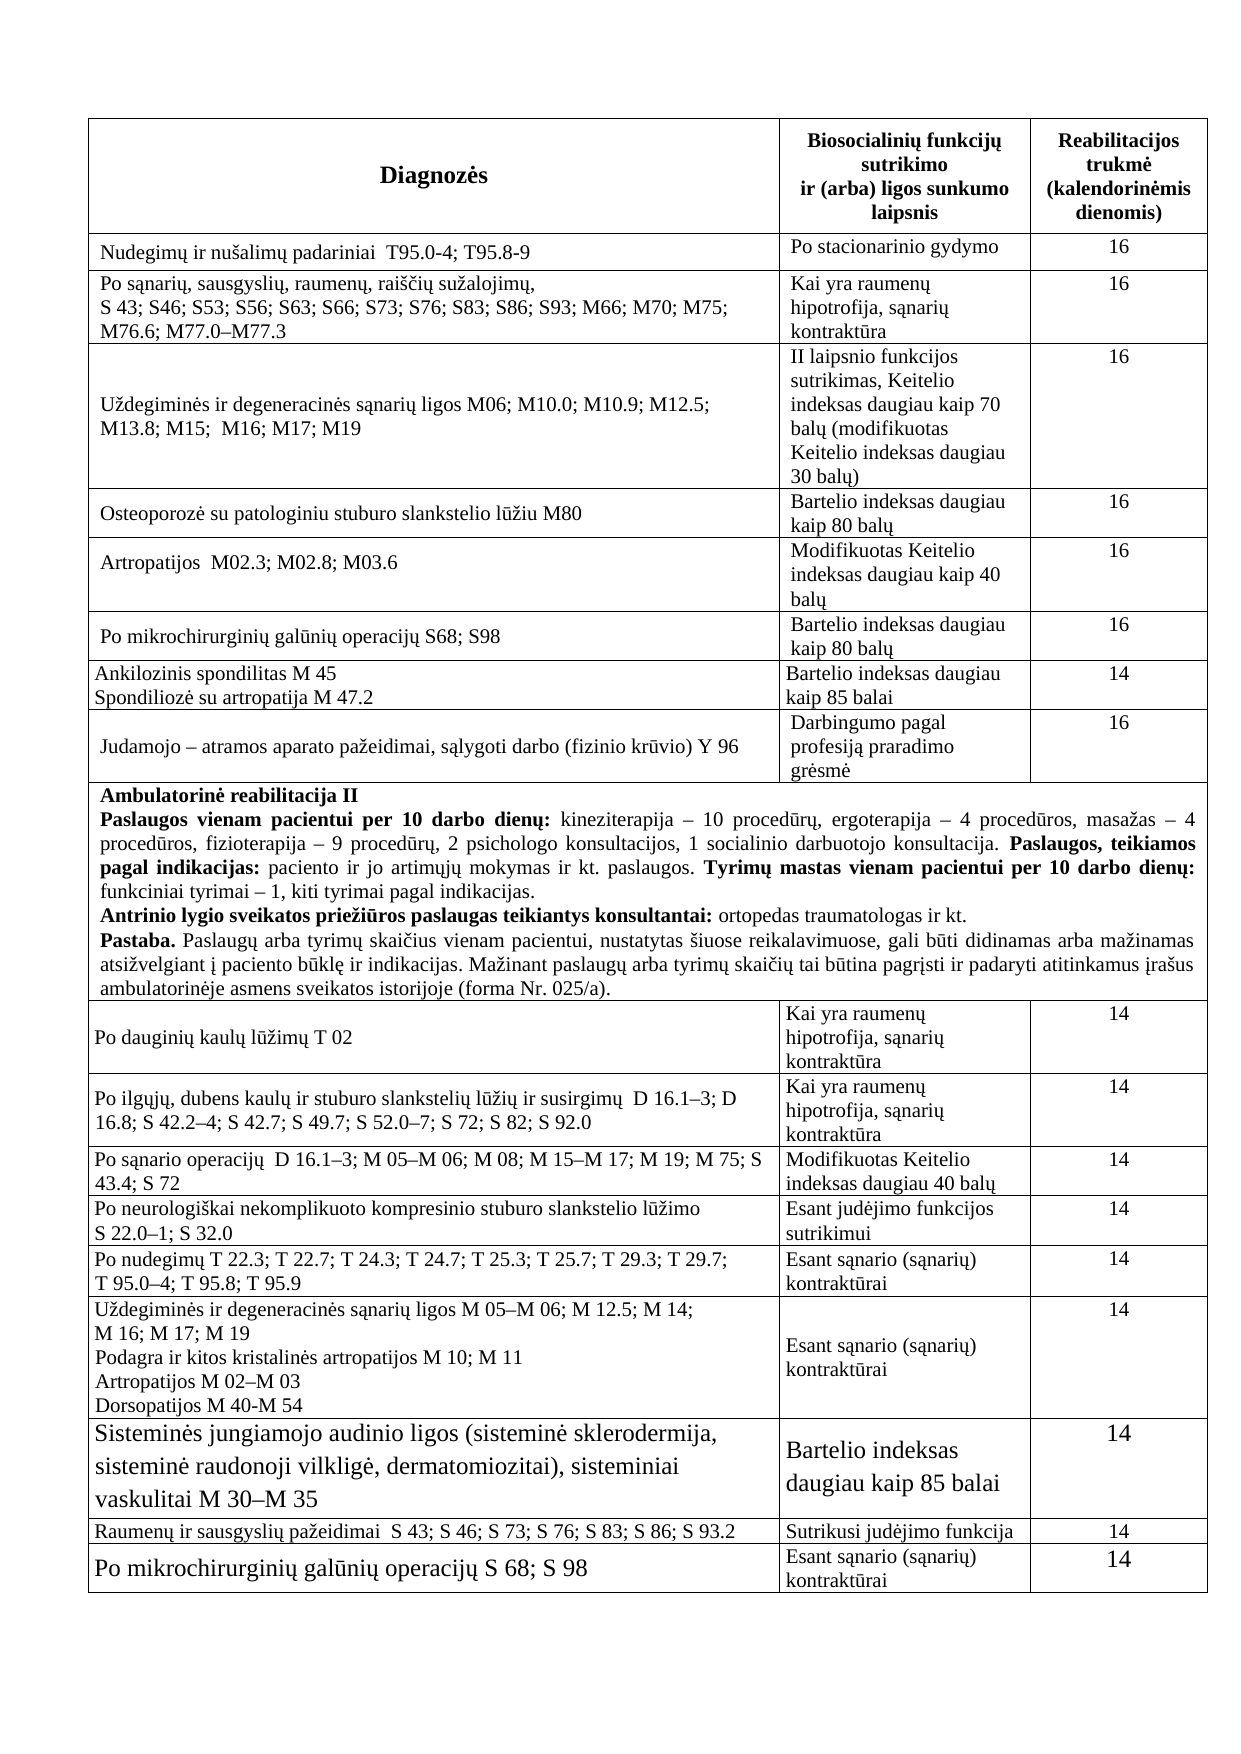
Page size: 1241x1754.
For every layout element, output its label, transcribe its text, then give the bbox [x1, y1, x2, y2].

table_cell Esant sąnario (sąnarių) kontraktūrai [780, 1246, 1030, 1296]
table_cell Modifikuotas Keitelio indeksas daugiau 40 balų [780, 1147, 1030, 1195]
table_header Biosocialinių funkcijų sutrikimo ir (arba) ligos sunkumo laipsnis [780, 119, 1030, 233]
table_cell 16 [1031, 234, 1207, 269]
table_cell 14 [1031, 1297, 1207, 1417]
table_cell 14 [1031, 1246, 1207, 1296]
table_cell Judamojo – atramos aparato pažeidimai, sąlygoti darbo (fizinio krūvio) Y 96 [89, 710, 779, 782]
table_cell Uždegiminės ir degeneracinės sąnarių ligos M06; M10.0; M10.9; M12.5; M13.8; M15; M16; M17; M19 [89, 344, 779, 488]
table_cell 16 [1031, 612, 1207, 660]
table_cell Ambulatorinė reabilitacija II Paslaugos vienam pacientui per 10 darbo dienų: kineziterapija – 10 procedūrų, ergoterapija – 4 procedūros, masažas – 4 procedūros, fizioterapija – 9 procedūrų, 2 psichologo konsultacijos, 1 socialinio darbuotojo konsultacija. Paslaugos, teikiamos pagal indikacijas: paciento ir jo artimųjų mokymas ir kt. paslaugos. Tyrimų mastas vienam pacientui per 10 darbo dienų: funkciniai tyrimai – 1, kiti tyrimai pagal indikacijas. Antrinio lygio sveikatos priežiūros paslaugas teikiantys konsultantai: ortopedas traumatologas ir kt. Pastaba. Paslaugų arba tyrimų skaičius vienam pacientui, nustatytas šiuose reikalavimuose, gali būti didinamas arba mažinamas atsižvelgiant į paciento būklę ir indikacijas. Mažinant paslaugų arba tyrimų skaičių tai būtina pagrįsti ir padaryti atitinkamus įrašus ambulatorinėje asmens sveikatos istorijoje (forma Nr. 025/a). [89, 783, 1207, 1000]
table_cell 16 [1031, 344, 1207, 488]
table_cell Raumenų ir sausgyslių pažeidimai S 43; S 46; S 73; S 76; S 83; S 86; S 93.2 [89, 1519, 779, 1543]
table_cell Esant sąnario (sąnarių) kontraktūrai [780, 1544, 1030, 1592]
table_cell Kai yra raumenų hipotrofija, sąnarių kontraktūra [780, 271, 1030, 343]
table_header Diagnozės [89, 119, 779, 233]
table_cell Po mikrochirurginių galūnių operacijų S 68; S 98 [89, 1544, 779, 1592]
table_cell Artropatijos M02.3; M02.8; M03.6 [89, 538, 779, 611]
table_cell Po dauginių kaulų lūžimų T 02 [89, 1001, 779, 1073]
table_cell 14 [1031, 1001, 1207, 1073]
table_cell Po ilgųjų, dubens kaulų ir stuburo slankstelių lūžių ir susirgimų D 16.1–3; D 16.8; S 42.2–4; S 42.7; S 49.7; S 52.0–7; S 72; S 82; S 92.0 [89, 1074, 779, 1146]
table_cell II laipsnio funkcijos sutrikimas, Keitelio indeksas daugiau kaip 70 balų (modifikuotas Keitelio indeksas daugiau 30 balų) [780, 344, 1030, 488]
table_cell Bartelio indeksas daugiau kaip 80 balų [780, 612, 1030, 660]
table_cell Po nudegimų T 22.3; T 22.7; T 24.3; T 24.7; T 25.3; T 25.7; T 29.3; T 29.7; T 95.0–4; T 95.8; T 95.9 [89, 1246, 779, 1296]
table_cell 14 [1031, 1147, 1207, 1195]
table_cell Osteoporozė su patologiniu stuburo slankstelio lūžiu M80 [89, 489, 779, 537]
table_cell 14 [1031, 1196, 1207, 1244]
table_cell Esant sąnario (sąnarių) kontraktūrai [780, 1297, 1030, 1417]
table_cell Po neurologiškai nekomplikuoto kompresinio stuburo slankstelio lūžimo S 22.0–1; S 32.0 [89, 1196, 779, 1244]
table_header Reabilitacijos trukmė (kalendorinėmis dienomis) [1031, 119, 1207, 233]
table_cell Po mikrochirurginių galūnių operacijų S68; S98 [89, 612, 779, 660]
table_cell Bartelio indeksas daugiau kaip 85 balai [780, 661, 1030, 709]
table_cell Bartelio indeksas daugiau kaip 80 balų [780, 489, 1030, 537]
table_cell Sisteminės jungiamojo audinio ligos (sisteminė sklerodermija, sisteminė raudonoji vilkligė, dermatomiozitai), sisteminiai vaskulitai M 30–M 35 [89, 1419, 779, 1517]
table_cell 14 [1031, 1519, 1207, 1543]
table_cell 16 [1031, 489, 1207, 537]
table_cell 14 [1031, 1544, 1207, 1592]
table_cell 14 [1031, 1419, 1207, 1517]
table_cell Kai yra raumenų hipotrofija, sąnarių kontraktūra [780, 1001, 1030, 1073]
table_cell Modifikuotas Keitelio indeksas daugiau kaip 40 balų [780, 538, 1030, 611]
table_cell 16 [1031, 710, 1207, 782]
table_cell Po sąnario operacijų D 16.1–3; M 05–M 06; M 08; M 15–M 17; M 19; M 75; S 43.4; S 72 [89, 1147, 779, 1195]
table_cell Bartelio indeksas daugiau kaip 85 balai [780, 1419, 1030, 1517]
table_cell 16 [1031, 271, 1207, 343]
table_cell 14 [1031, 1074, 1207, 1146]
table_cell Kai yra raumenų hipotrofija, sąnarių kontraktūra [780, 1074, 1030, 1146]
table_cell 14 [1031, 661, 1207, 709]
table_cell Esant judėjimo funkcijos sutrikimui [780, 1196, 1030, 1244]
table_cell Nudegimų ir nušalimų padariniai T95.0-4; T95.8-9 [89, 234, 779, 269]
table_cell Uždegiminės ir degeneracinės sąnarių ligos M 05–M 06; M 12.5; M 14; M 16; M 17; M 19 Podagra ir kitos kristalinės artropatijos M 10; M 11 Artropatijos M 02–M 03 Dorsopatijos M 40-M 54 [89, 1297, 779, 1417]
table_cell Darbingumo pagal profesiją praradimo grėsmė [780, 710, 1030, 782]
table_cell Po sąnarių, sausgyslių, raumenų, raiščių sužalojimų, S 43; S46; S53; S56; S63; S66; S73; S76; S83; S86; S93; M66; M70; M75; M76.6; M77.0–M77.3 [89, 271, 779, 343]
table_cell 16 [1031, 538, 1207, 611]
table_cell Sutrikusi judėjimo funkcija [780, 1519, 1030, 1543]
table_cell Ankilozinis spondilitas M 45 Spondiliozė su artropatija M 47.2 [89, 661, 779, 709]
table_cell Po stacionarinio gydymo [780, 234, 1030, 269]
